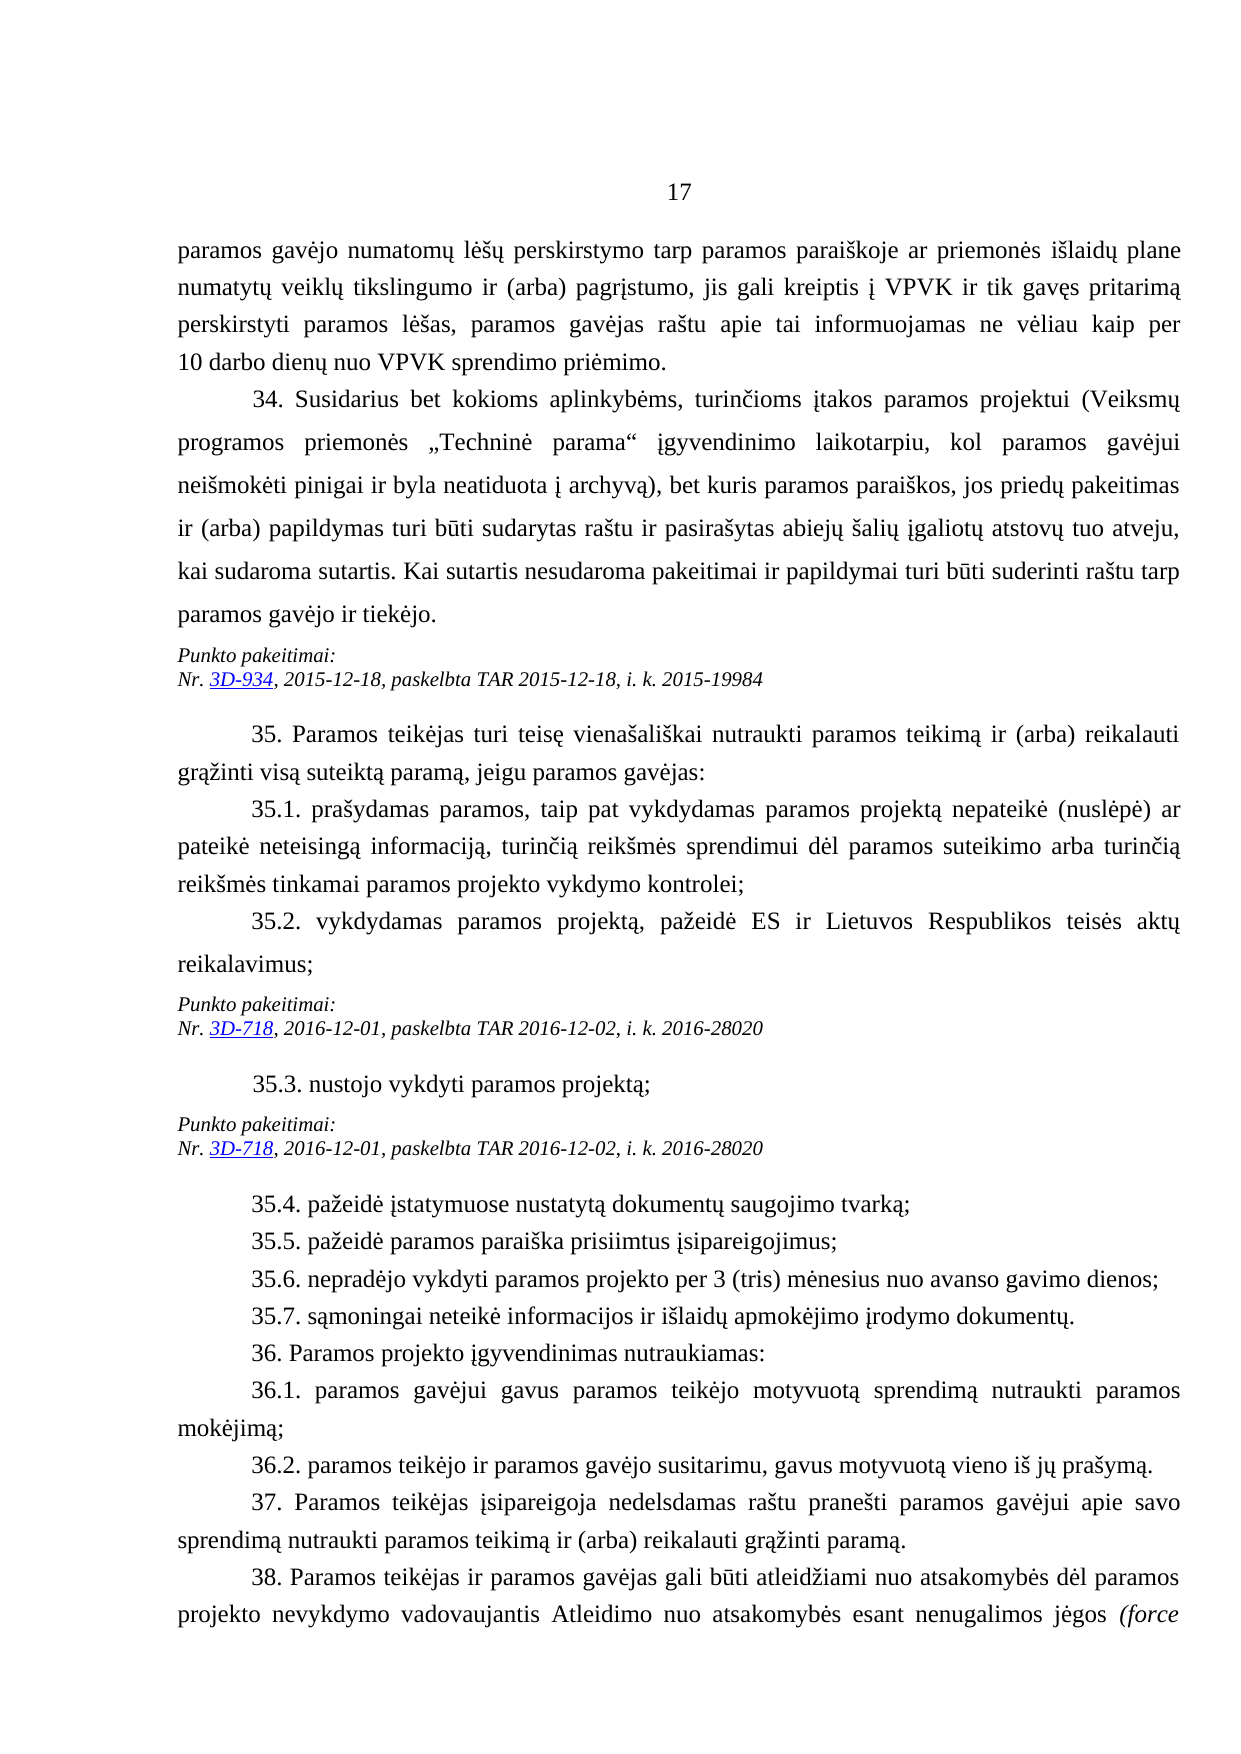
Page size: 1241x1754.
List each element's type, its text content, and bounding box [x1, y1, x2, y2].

text Punkto pakeitimai: [177, 1112, 1181, 1136]
text 36. Paramos projekto įgyvendinimas nutraukiamas: [177, 1338, 1181, 1367]
text 35.1. prašydamas paramos, taip pat vykdydamas paramos projektą nepateikė (nuslėpė) ar pateikė neteisingą informaciją, turinčią reikšmės sprendimui dėl paramos suteikimo arba turinčią reikšmės tinkamai paramos projekto vykdymo kontrolei; [177, 794, 1181, 897]
text 37. Paramos teikėjas įsipareigoja nedelsdamas raštu pranešti paramos gavėjui apie savo sprendimą nutraukti paramos teikimą ir (arba) reikalauti grąžinti paramą. [177, 1487, 1181, 1553]
text 34. Susidarius bet kokioms aplinkybėms, turinčioms įtakos paramos projektui (Veiksmų programos priemonės „Techninė parama“ įgyvendinimo laikotarpiu, kol paramos gavėjui neišmokėti pinigai ir byla neatiduota į archyvą), bet kuris paramos paraiškos, jos priedų pakeitimas ir (arba) papildymas turi būti sudarytas raštu ir pasirašytas abiejų šalių įgaliotų atstovų tuo atveju, kai sudaroma sutartis. Kai sutartis nesudaroma pakeitimai ir papildymai turi būti suderinti raštu tarp paramos gavėjo ir tiekėjo. [177, 384, 1181, 628]
text Nr. 3D-718, 2016-12-01, paskelbta TAR 2016-12-02, i. k. 2016-28020 [177, 1136, 1181, 1160]
text 35.2. vykdydamas paramos projektą, pažeidė ES ir Lietuvos Respublikos teisės aktų reikalavimus; [177, 906, 1181, 978]
text 36.1. paramos gavėjui gavus paramos teikėjo motyvuotą sprendimą nutraukti paramos mokėjimą; [177, 1376, 1181, 1442]
text paramos gavėjo numatomų lėšų perskirstymo tarp paramos paraiškoje ar priemonės išlaidų plane numatytų veiklų tikslingumo ir (arba) pagrįstumo, jis gali kreiptis į VPVK ir tik gavęs pritarimą perskirstyti paramos lėšas, paramos gavėjas raštu apie tai informuojamas ne vėliau kaip per 10 darbo dienų nuo VPVK sprendimo priėmimo. [177, 235, 1181, 375]
text 35. Paramos teikėjas turi teisę vienašališkai nutraukti paramos teikimą ir (arba) reikalauti grąžinti visą suteiktą paramą, jeigu paramos gavėjas: [177, 719, 1181, 786]
text Punkto pakeitimai: [177, 643, 1181, 667]
text Nr. 3D-934, 2015-12-18, paskelbta TAR 2015-12-18, i. k. 2015-19984 [177, 667, 1181, 691]
text 35.5. pažeidė paramos paraiška prisiimtus įsipareigojimus; [177, 1226, 1181, 1255]
text 35.4. pažeidė įstatymuose nustatytą dokumentų saugojimo tvarką; [177, 1189, 1181, 1218]
text Punkto pakeitimai: [177, 992, 1181, 1016]
text 38. Paramos teikėjas ir paramos gavėjas gali būti atleidžiami nuo atsakomybės dėl paramos projekto nevykdymo vadovaujantis Atleidimo nuo atsakomybės esant nenugalimos jėgos (force [177, 1562, 1181, 1628]
text 36.2. paramos teikėjo ir paramos gavėjo susitarimu, gavus motyvuotą vieno iš jų prašymą. [177, 1450, 1181, 1479]
text 35.3. nustojo vykdyti paramos projektą; [252, 1069, 1181, 1098]
text 35.7. sąmoningai neteikė informacijos ir išlaidų apmokėjimo įrodymo dokumentų. [177, 1301, 1181, 1330]
text Nr. 3D-718, 2016-12-01, paskelbta TAR 2016-12-02, i. k. 2016-28020 [177, 1016, 1181, 1040]
text 35.6. nepradėjo vykdyti paramos projekto per 3 (tris) mėnesius nuo avanso gavimo dienos; [177, 1264, 1181, 1292]
